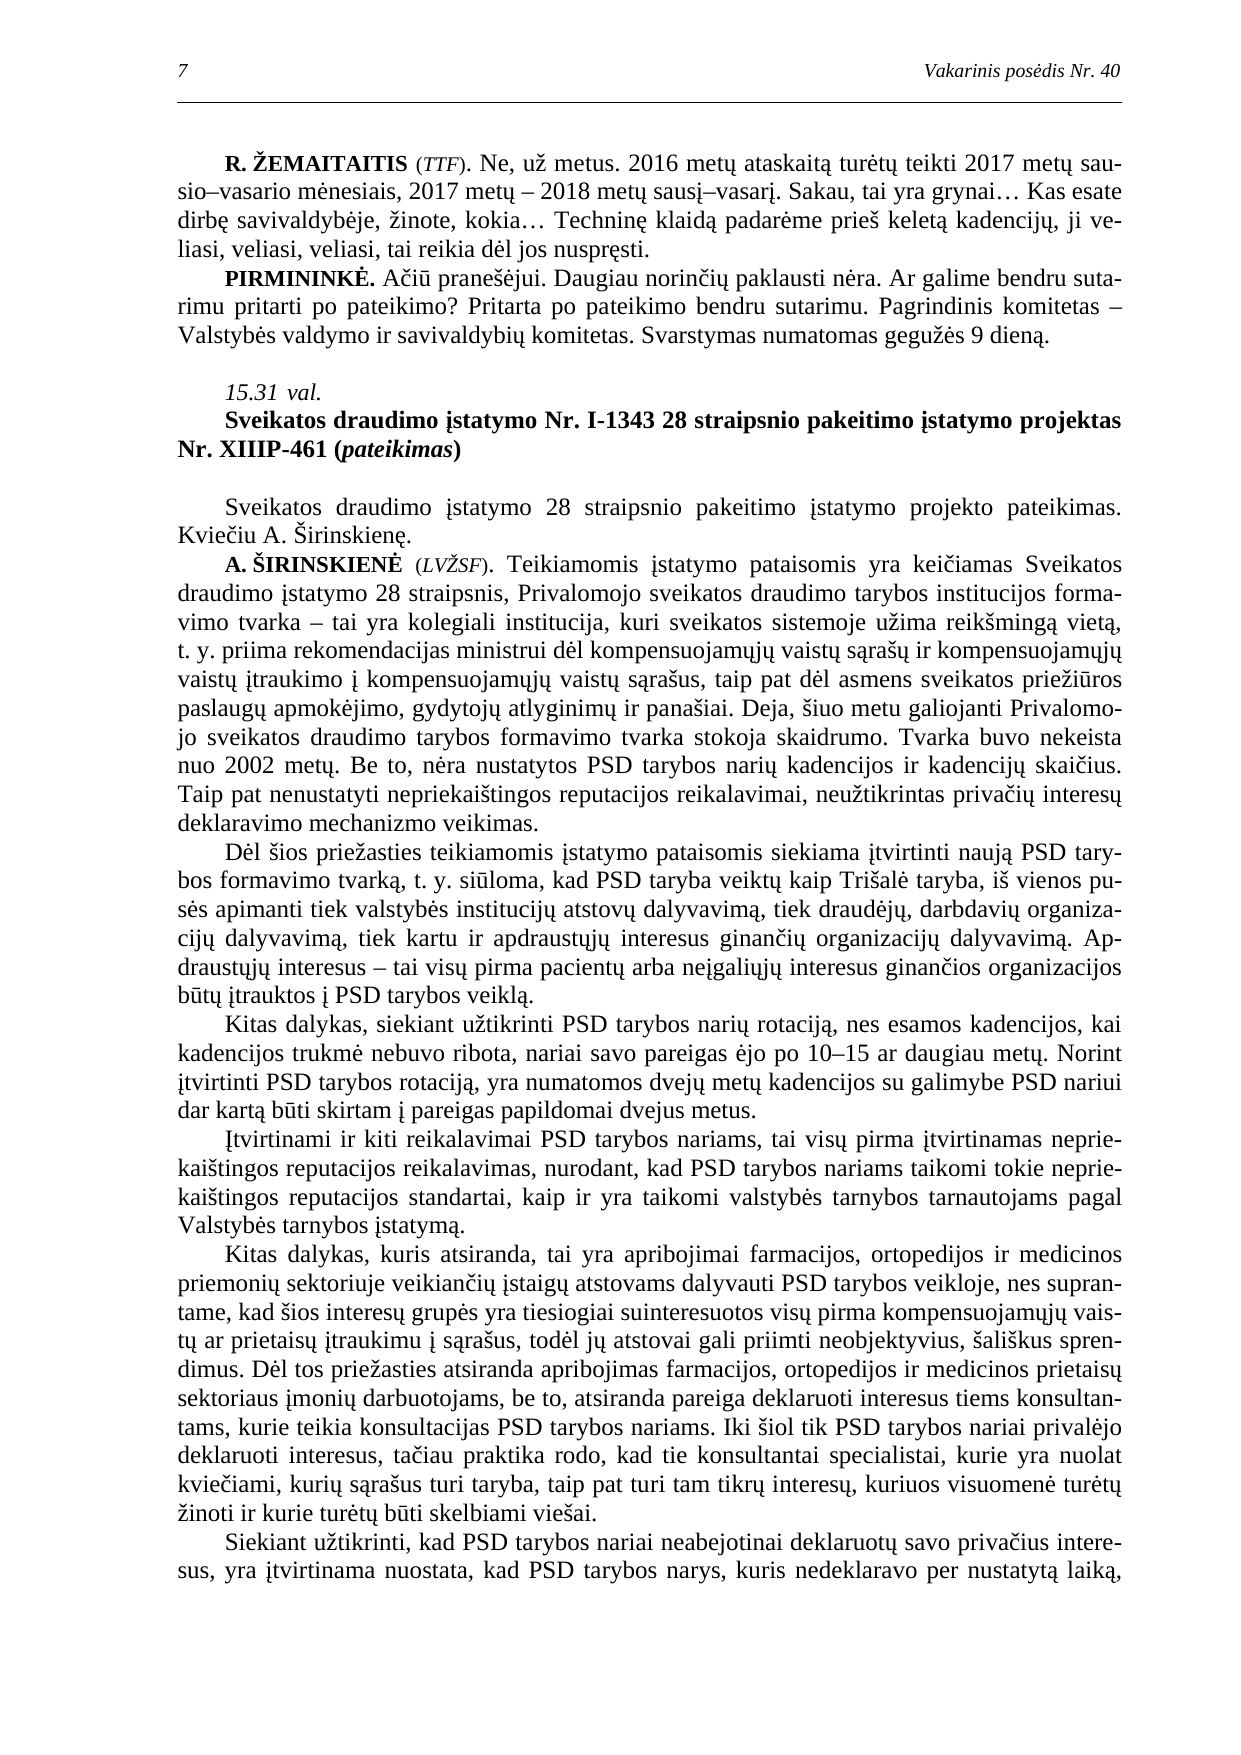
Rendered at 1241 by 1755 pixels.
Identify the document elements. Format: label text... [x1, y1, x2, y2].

text Ki­tas da­ly­kas, ku­ris at­si­ran­da, tai yra ap­ri­bo­ji­mai far­ma­ci­jos, or­to­pe­di­jos ir me­di­ci­nos prie­mo­nių sek­to­riu­je vei­kian­čių įstai­gų at­sto­vams da­ly­vau­ti PSD ta­ry­bos veik­lo­je, nes su­pran­ta­me, kad šios in­te­re­sų gru­pės yra tie­sio­giai su­in­te­re­suo­tos vi­sų pir­ma kom­pen­suo­ja­mų­jų vais­tų ar prie­tai­sų įtrau­ki­mu į są­ra­šus, to­dėl jų at­sto­vai ga­li pri­im­ti ne­ob­jek­ty­vius, ša­liš­kus spren­di­mus. Dėl tos prie­žas­ties at­si­ran­da ap­ri­bo­ji­mas far­ma­ci­jos, or­to­pe­di­jos ir me­di­ci­nos prie­tai­sų sek­to­riaus įmo­nių dar­buo­to­jams, be to, at­si­ran­da pa­rei­ga de­kla­ruo­ti in­te­re­sus tiems kon­sul­tan­tams, ku­rie tei­kia kon­sul­ta­ci­jas PSD ta­ry­bos na­riams. Iki šiol tik PSD ta­ry­bos na­riai pri­va­lė­jo de­kla­ruo­ti in­te­re­sus, ta­čiau prak­ti­ka ro­do, kad tie kon­sul­tan­tai spe­cia­lis­tai, ku­rie yra nuo­lat kvie­čia­mi, ku­rių są­ra­šus tu­ri ta­ry­ba, taip pat tu­ri tam tik­rų in­te­re­sų, ku­riuos vi­suo­me­nė tu­rė­tų ži­no­ti ir ku­rie tu­rė­tų bū­ti skel­bia­mi vie­šai. [177, 1239, 1122, 1527]
text Įtvir­ti­na­mi ir ki­ti rei­ka­la­vi­mai PSD ta­ry­bos na­riams, tai vi­sų pir­ma įtvir­ti­na­mas ne­pri­e­kaiš­tin­gos re­pu­ta­ci­jos rei­ka­la­vi­mas, nu­ro­dant, kad PSD ta­ry­bos na­riams tai­ko­mi to­kie ne­pri­e­kaiš­tin­gos re­pu­ta­ci­jos stan­dar­tai, kaip ir yra tai­ko­mi vals­ty­bės tar­ny­bos tar­nau­to­jams pa­gal Vals­ty­bės tar­ny­bos įsta­ty­mą. [177, 1124, 1122, 1239]
text PIRMININKĖ. Ačiū pra­ne­šė­jui. Dau­giau no­rin­čių pa­klaus­ti nė­ra. Ar ga­li­me ben­dru su­ta­ri­mu pri­tar­ti po pa­tei­ki­mo? Pri­tar­ta po pa­tei­ki­mo ben­dru su­ta­ri­mu. Pa­grin­di­nis ko­mi­te­tas – Vals­ty­bės val­dy­mo ir sa­vi­val­dy­bių ko­mi­te­tas. Svars­ty­mas nu­ma­to­mas ge­gu­žės 9 die­ną. [177, 263, 1122, 349]
text Sie­kiant už­tik­rin­ti, kad PSD ta­ry­bos na­riai ne­abe­jo­ti­nai de­kla­ruo­tų sa­vo pri­va­čius in­te­re­sus, yra įtvir­ti­na­ma nuo­sta­ta, kad PSD ta­ry­bos na­rys, ku­ris ne­dek­la­ra­vo per nu­sta­ty­tą lai­ką, [177, 1527, 1122, 1584]
text Dėl šios prie­žas­ties tei­kia­mo­mis įsta­ty­mo pa­tai­so­mis sie­kia­ma įtvir­tin­ti nau­ją PSD ta­ry­bos for­ma­vi­mo tvar­ką, t. y. siū­lo­ma, kad PSD ta­ry­ba veik­tų kaip Tri­ša­lė ta­ry­ba, iš vie­nos pu­sės ap­iman­ti tiek vals­ty­bės ins­ti­tu­ci­jų at­sto­vų da­ly­va­vi­mą, tiek drau­dė­jų, darb­da­vių or­ga­ni­za­ci­jų da­ly­va­vi­mą, tiek kar­tu ir ap­draus­tų­jų in­te­re­sus gi­nan­čių or­ga­ni­za­ci­jų da­ly­va­vi­mą. Ap­draus­tų­jų in­te­re­sus – tai vi­sų pir­ma pa­cien­tų ar­ba ne­įga­lių­jų in­te­re­sus gi­nan­čios or­ga­ni­za­ci­jos bū­tų įtrauk­tos į PSD ta­ry­bos veik­lą. [177, 837, 1122, 1009]
text Sveikatos draudimo įstatymo Nr. I-1343 28 straipsnio pakeitimo įstatymo projektas Nr. XIIIP-461 (pa­tei­ki­mas) [177, 405, 1122, 463]
text Ki­tas da­ly­kas, sie­kiant už­tik­rin­ti PSD ta­ry­bos na­rių ro­ta­ci­ją, nes esa­mos ka­den­ci­jos, kai ka­den­ci­jos truk­mė ne­bu­vo ri­bo­ta, na­riai sa­vo pa­rei­gas ėjo po 10–15 ar dau­giau me­tų. No­rint įtvir­tin­ti PSD ta­ry­bos ro­ta­ci­ją, yra nu­ma­to­mos dve­jų me­tų ka­den­ci­jos su ga­li­my­be PSD na­riui dar kar­tą bū­ti skir­tam į pa­rei­gas pa­pil­do­mai dve­jus me­tus. [177, 1009, 1122, 1124]
text A. ŠIRINSKIENĖ (LVŽSF). Tei­kia­mo­mis įsta­ty­mo pa­tai­so­mis yra kei­čia­mas Svei­ka­tos drau­di­mo įsta­ty­mo 28 straips­nis, Pri­va­lo­mo­jo svei­ka­tos drau­di­mo ta­ry­bos ins­ti­tu­ci­jos for­ma­vi­mo tvar­ka – tai yra ko­le­gia­li ins­ti­tu­ci­ja, ku­ri svei­ka­tos sis­te­mo­je už­ima reikš­min­gą vie­tą, t. y. pri­ima re­ko­men­da­ci­jas mi­nist­rui dėl kom­pen­suo­ja­mų­jų vais­tų są­ra­šų ir kom­pen­suo­ja­mų­jų vais­tų įtrau­ki­mo į kom­pen­suo­ja­mų­jų vais­tų są­ra­šus, taip pat dėl as­mens svei­ka­tos prie­žiū­ros pa­slau­gų ap­mo­kė­ji­mo, gy­dy­to­jų at­ly­gi­ni­mų ir pa­na­šiai. De­ja, šiuo me­tu ga­lio­jan­ti Pri­va­lo­mo­jo svei­ka­tos drau­di­mo ta­ry­bos for­ma­vi­mo tvar­ka sto­ko­ja skaid­ru­mo. Tvar­ka bu­vo ne­keis­ta nuo 2002 me­tų. Be to, nė­ra nu­sta­ty­tos PSD ta­ry­bos na­rių ka­den­ci­jos ir ka­den­ci­jų skai­čius. Taip pat ne­nu­sta­ty­ti ne­pri­ekaiš­tin­gos re­pu­ta­ci­jos rei­ka­la­vi­mai, ne­už­tik­rin­tas pri­va­čių in­te­re­sų de­kla­ra­vi­mo me­cha­niz­mo vei­ki­mas. [177, 549, 1122, 837]
text R. ŽEMAITAITIS (TTF). Ne, už me­tus. 2016 me­tų ata­skai­tą tu­rė­tų teik­ti 2017 me­tų sau­sio–­va­sa­rio mė­ne­siais, 2017 me­tų – 2018 me­tų sau­sį–­va­sa­rį. Sa­kau, tai yra gry­nai… Kas esa­te dir­bę sa­vi­val­dy­bė­je, ži­no­te, ko­kia… Tech­ni­nę klai­dą pa­da­rė­me prieš ke­le­tą ka­den­ci­jų, ji ve­lia­si, ve­lia­si, ve­lia­si, tai rei­kia dėl jos nu­spręs­ti. [177, 148, 1122, 263]
text Svei­ka­tos drau­di­mo įsta­ty­mo 28 straips­nio pa­kei­ti­mo įsta­ty­mo pro­jek­to pa­tei­ki­mas. Kvie­čiu A. Ši­rins­kie­nę. [177, 492, 1122, 549]
text 15.31 val. [224, 378, 1122, 405]
